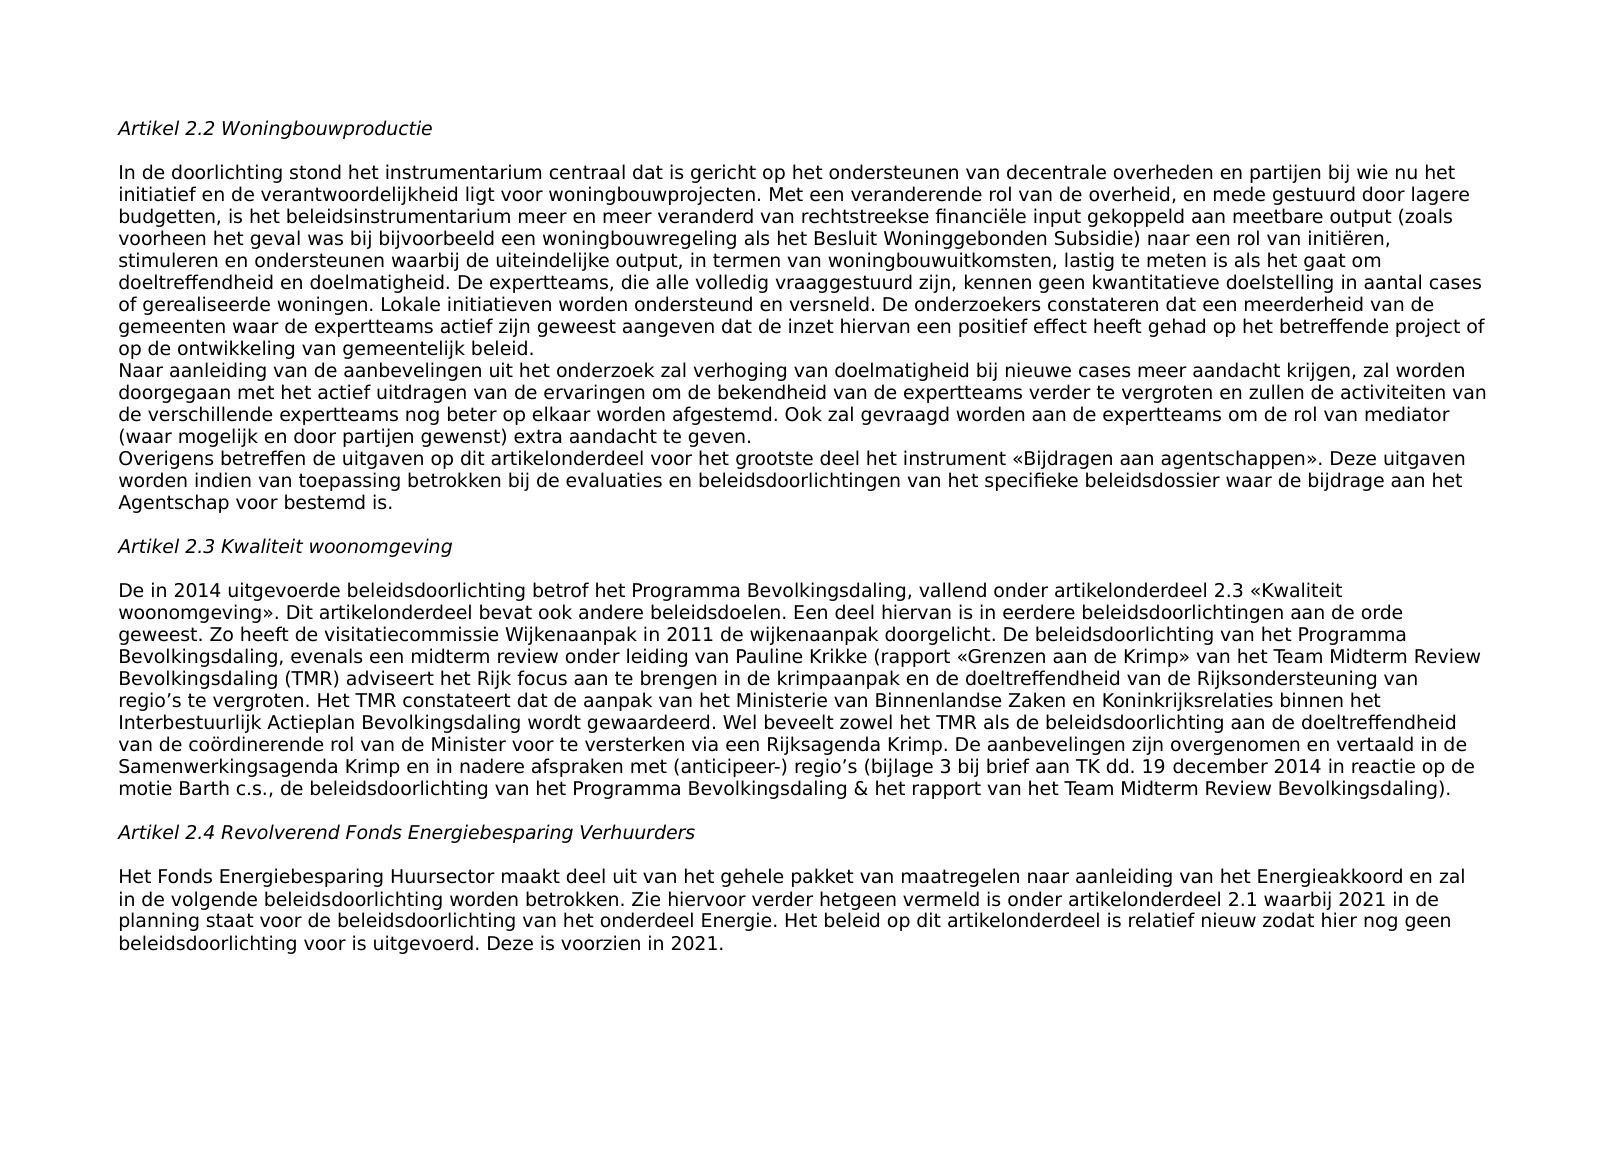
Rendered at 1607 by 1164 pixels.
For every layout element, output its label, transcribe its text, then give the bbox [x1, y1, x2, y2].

text In de doorlichting stond het instrumentarium centraal dat is gericht op het ondersteunen van decentrale overheden en partijen bij wie nu het initiatief en de verantwoordelijkheid ligt voor woningbouwprojecten. Met een veranderende rol van de overheid, en mede gestuurd door lagere budgetten, is het beleidsinstrumentarium meer en meer veranderd van rechtstreekse financiële input gekoppeld aan meetbare output (zoals voorheen het geval was bij bijvoorbeeld een woningbouwregeling als het Besluit Woninggebonden Subsidie) naar een rol van initiëren, stimuleren en ondersteunen waarbij de uiteindelijke output, in termen van woningbouwuitkomsten, lastig te meten is als het gaat om doeltreffendheid en doelmatigheid. De expertteams, die alle volledig vraaggestuurd zijn, kennen geen kwantitatieve doelstelling in aantal cases of gerealiseerde woningen. Lokale initiatieven worden ondersteund en versneld. De onderzoekers constateren dat een meerderheid van de gemeenten waar de expertteams actief zijn geweest aangeven dat de inzet hiervan een positief effect heeft gehad op het betreffende project of op de ontwikkeling van gemeentelijk beleid. [118, 162, 1488, 360]
subtitle Artikel 2.2 Woningbouwproductie [118, 118, 1488, 140]
text Het Fonds Energiebesparing Huursector maakt deel uit van het gehele pakket van maatregelen naar aanleiding van het Energieakkoord en zal in de volgende beleidsdoorlichting worden betrokken. Zie hiervoor verder hetgeen vermeld is onder artikelonderdeel 2.1 waarbij 2021 in de planning staat voor de beleidsdoorlichting van het onderdeel Energie. Het beleid op dit artikelonderdeel is relatief nieuw zodat hier nog geen beleidsdoorlichting voor is uitgevoerd. Deze is voorzien in 2021. [118, 866, 1488, 954]
text De in 2014 uitgevoerde beleidsdoorlichting betrof het Programma Bevolkingsdaling, vallend onder artikelonderdeel 2.3 «Kwaliteit woonomgeving». Dit artikelonderdeel bevat ook andere beleidsdoelen. Een deel hiervan is in eerdere beleidsdoorlichtingen aan de orde geweest. Zo heeft de visitatiecommissie Wijkenaanpak in 2011 de wijkenaanpak doorgelicht. De beleidsdoorlichting van het Programma Bevolkingsdaling, evenals een midterm review onder leiding van Pauline Krikke (rapport «Grenzen aan de Krimp» van het Team Midterm Review Bevolkingsdaling (TMR) adviseert het Rijk focus aan te brengen in de krimpaanpak en de doeltreffendheid van de Rijksondersteuning van regio’s te vergroten. Het TMR constateert dat de aanpak van het Ministerie van Binnenlandse Zaken en Koninkrijksrelaties binnen het Interbestuurlijk Actieplan Bevolkingsdaling wordt gewaardeerd. Wel beveelt zowel het TMR als de beleidsdoorlichting aan de doeltreffendheid van de coördinerende rol van de Minister voor te versterken via een Rijksagenda Krimp. De aanbevelingen zijn overgenomen en vertaald in de Samenwerkingsagenda Krimp en in nadere afspraken met (anticipeer-) regio’s (bijlage 3 bij brief aan TK dd. 19 december 2014 in reactie op de motie Barth c.s., de beleidsdoorlichting van het Programma Bevolkingsdaling & het rapport van het Team Midterm Review Bevolkingsdaling). [118, 580, 1488, 800]
text Naar aanleiding van de aanbevelingen uit het onderzoek zal verhoging van doelmatigheid bij nieuwe cases meer aandacht krijgen, zal worden doorgegaan met het actief uitdragen van de ervaringen om de bekendheid van de expertteams verder te vergroten en zullen de activiteiten van de verschillende expertteams nog beter op elkaar worden afgestemd. Ook zal gevraagd worden aan de expertteams om de rol van mediator (waar mogelijk en door partijen gewenst) extra aandacht te geven. [118, 360, 1488, 448]
text Overigens betreffen de uitgaven op dit artikelonderdeel voor het grootste deel het instrument «Bijdragen aan agentschappen». Deze uitgaven worden indien van toepassing betrokken bij de evaluaties en beleidsdoorlichtingen van het specifieke beleidsdossier waar de bijdrage aan het Agentschap voor bestemd is. [118, 448, 1488, 514]
subtitle Artikel 2.4 Revolverend Fonds Energiebesparing Verhuurders [118, 822, 1488, 844]
subtitle Artikel 2.3 Kwaliteit woonomgeving [118, 536, 1488, 558]
